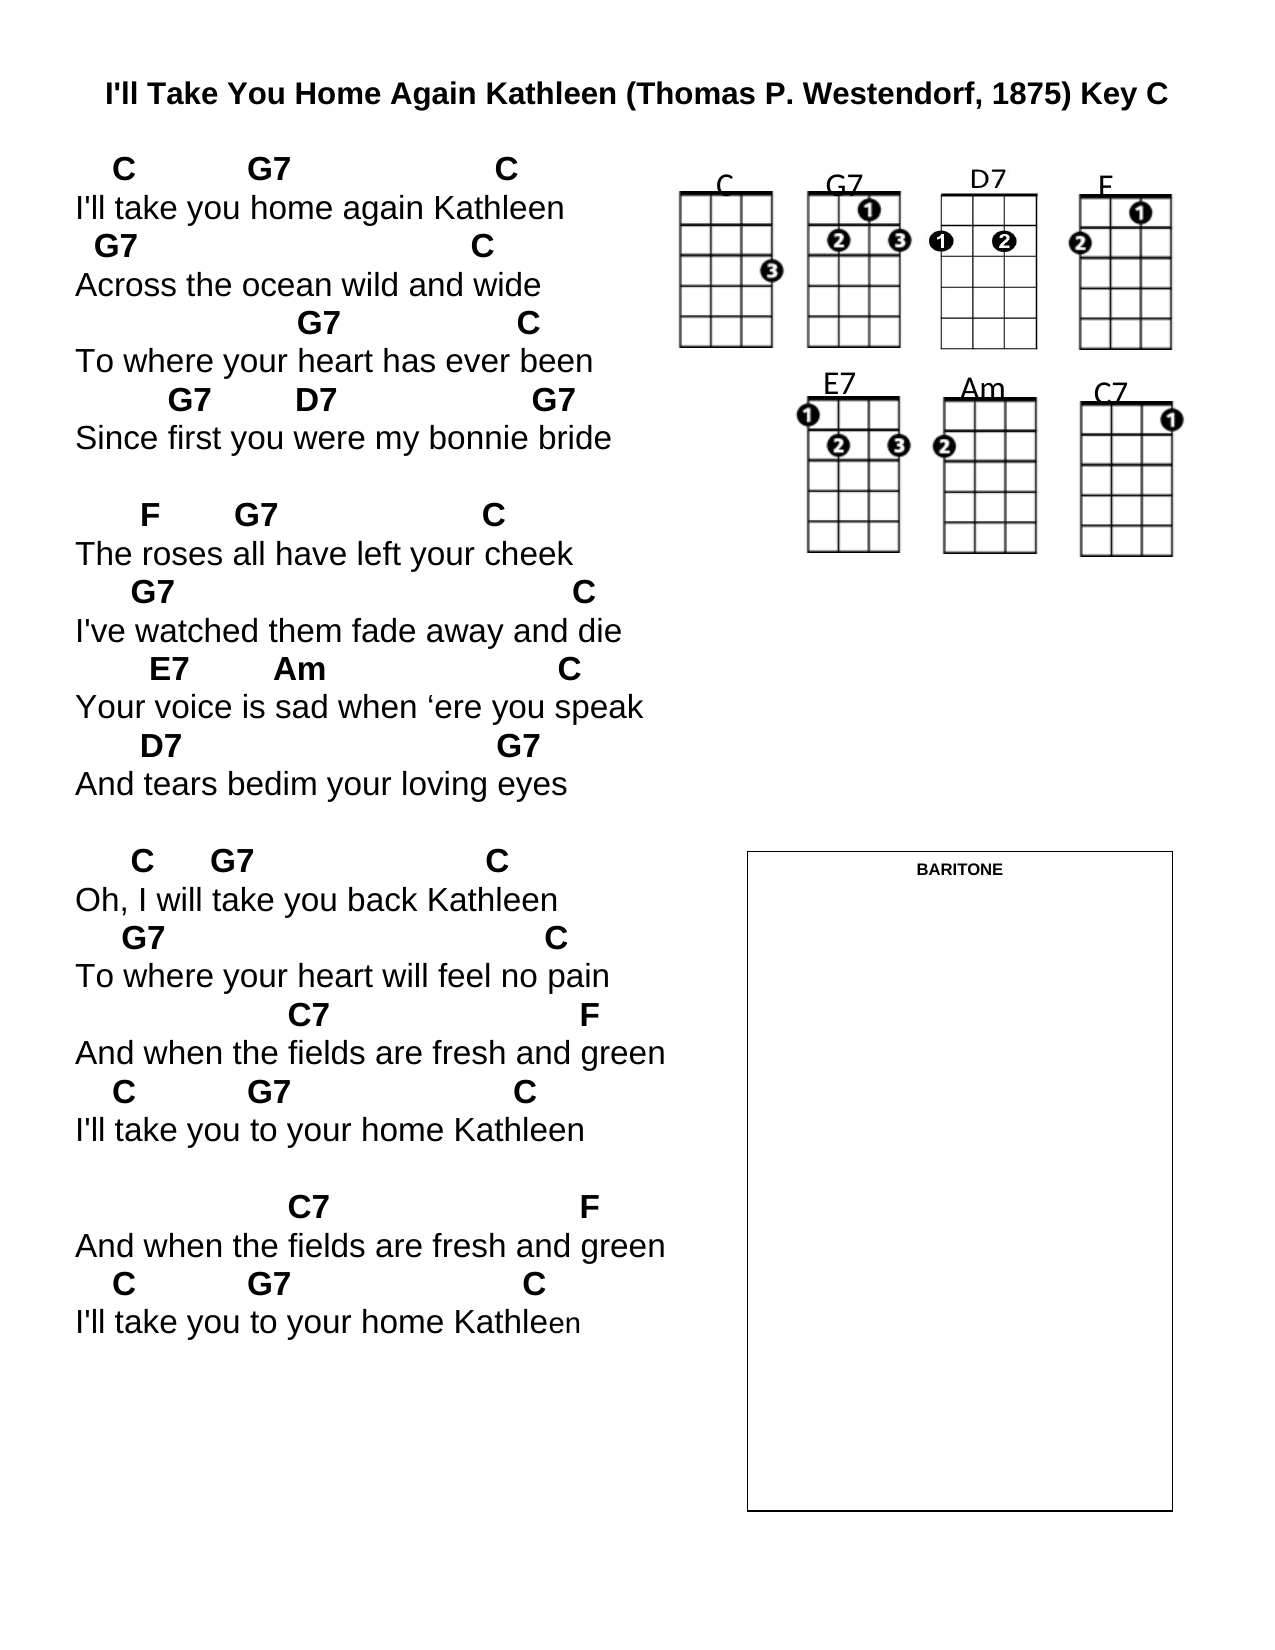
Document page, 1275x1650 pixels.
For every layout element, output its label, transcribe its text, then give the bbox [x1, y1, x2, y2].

text C7 F [75, 1187, 747, 1226]
text Across the ocean wild and wide [75, 265, 665, 303]
text C G7 C [75, 841, 1200, 880]
text G7 D7 G7 [75, 380, 967, 418]
text [1186, 226, 1200, 265]
text [1173, 1110, 1200, 1149]
text [1173, 1302, 1200, 1341]
text C G7 C [75, 149, 1200, 188]
text [787, 226, 793, 265]
text [1187, 495, 1200, 534]
text G7 D7 G7 [972, 380, 1200, 418]
text And tears bedim your loving eyes [75, 764, 1200, 803]
text [787, 303, 793, 342]
text [1173, 880, 1200, 918]
text I'll take you home again Kathleen [75, 188, 718, 226]
text And when the fields are fresh and green [75, 1033, 747, 1072]
text G7 C [75, 572, 1200, 611]
text [914, 495, 929, 534]
text [915, 303, 921, 342]
text C G7 C [75, 1072, 747, 1110]
text G7 C [75, 226, 665, 265]
text I'll take you home again Kathleen [1047, 188, 1100, 226]
text I'll take you home again Kathleen [1103, 188, 1200, 226]
text I'll take you home again Kathleen [721, 188, 827, 226]
text Your voice is sad when ‘ere you speak [75, 687, 1200, 726]
text To where your heart will feel no pain [75, 957, 747, 995]
text [1047, 226, 1065, 265]
text C G7 C [75, 1264, 747, 1302]
text To where your heart has ever been [75, 342, 1200, 380]
text [1186, 303, 1200, 342]
text [1173, 1187, 1200, 1226]
text C7 F [75, 995, 747, 1033]
text F G7 C [75, 495, 793, 534]
text And when the fields are fresh and green [75, 1226, 747, 1264]
text I'll Take You Home Again Kathleen (Thomas P. Westendorf, 1875) Key C [75, 75, 1200, 111]
text E7 Am C [75, 649, 1200, 687]
text I'll take you home again Kathleen [855, 188, 921, 226]
text [1047, 303, 1065, 342]
text [1173, 957, 1200, 995]
text I'll take you to your home Kathleen [75, 1302, 747, 1341]
text Oh, I will take you back Kathleen [75, 880, 747, 918]
text BARITONE [763, 860, 1157, 879]
text The roses all have left your cheek [75, 534, 1200, 572]
text [1173, 1226, 1200, 1264]
text G7 C [75, 303, 665, 342]
text Since first you were my bonnie bride [75, 418, 793, 457]
text I've watched them fade away and die [75, 611, 1200, 649]
text [1173, 1033, 1200, 1072]
text [1173, 918, 1200, 957]
text C G7 C [748, 852, 1172, 1510]
text G7 C [75, 918, 747, 957]
text D7 G7 [75, 726, 1200, 764]
text [1051, 495, 1066, 534]
text [915, 226, 921, 265]
text [1047, 265, 1065, 303]
text I'll take you to your home Kathleen [75, 1110, 747, 1149]
text [1173, 1264, 1200, 1302]
text [1173, 1072, 1200, 1110]
text [1173, 995, 1200, 1033]
